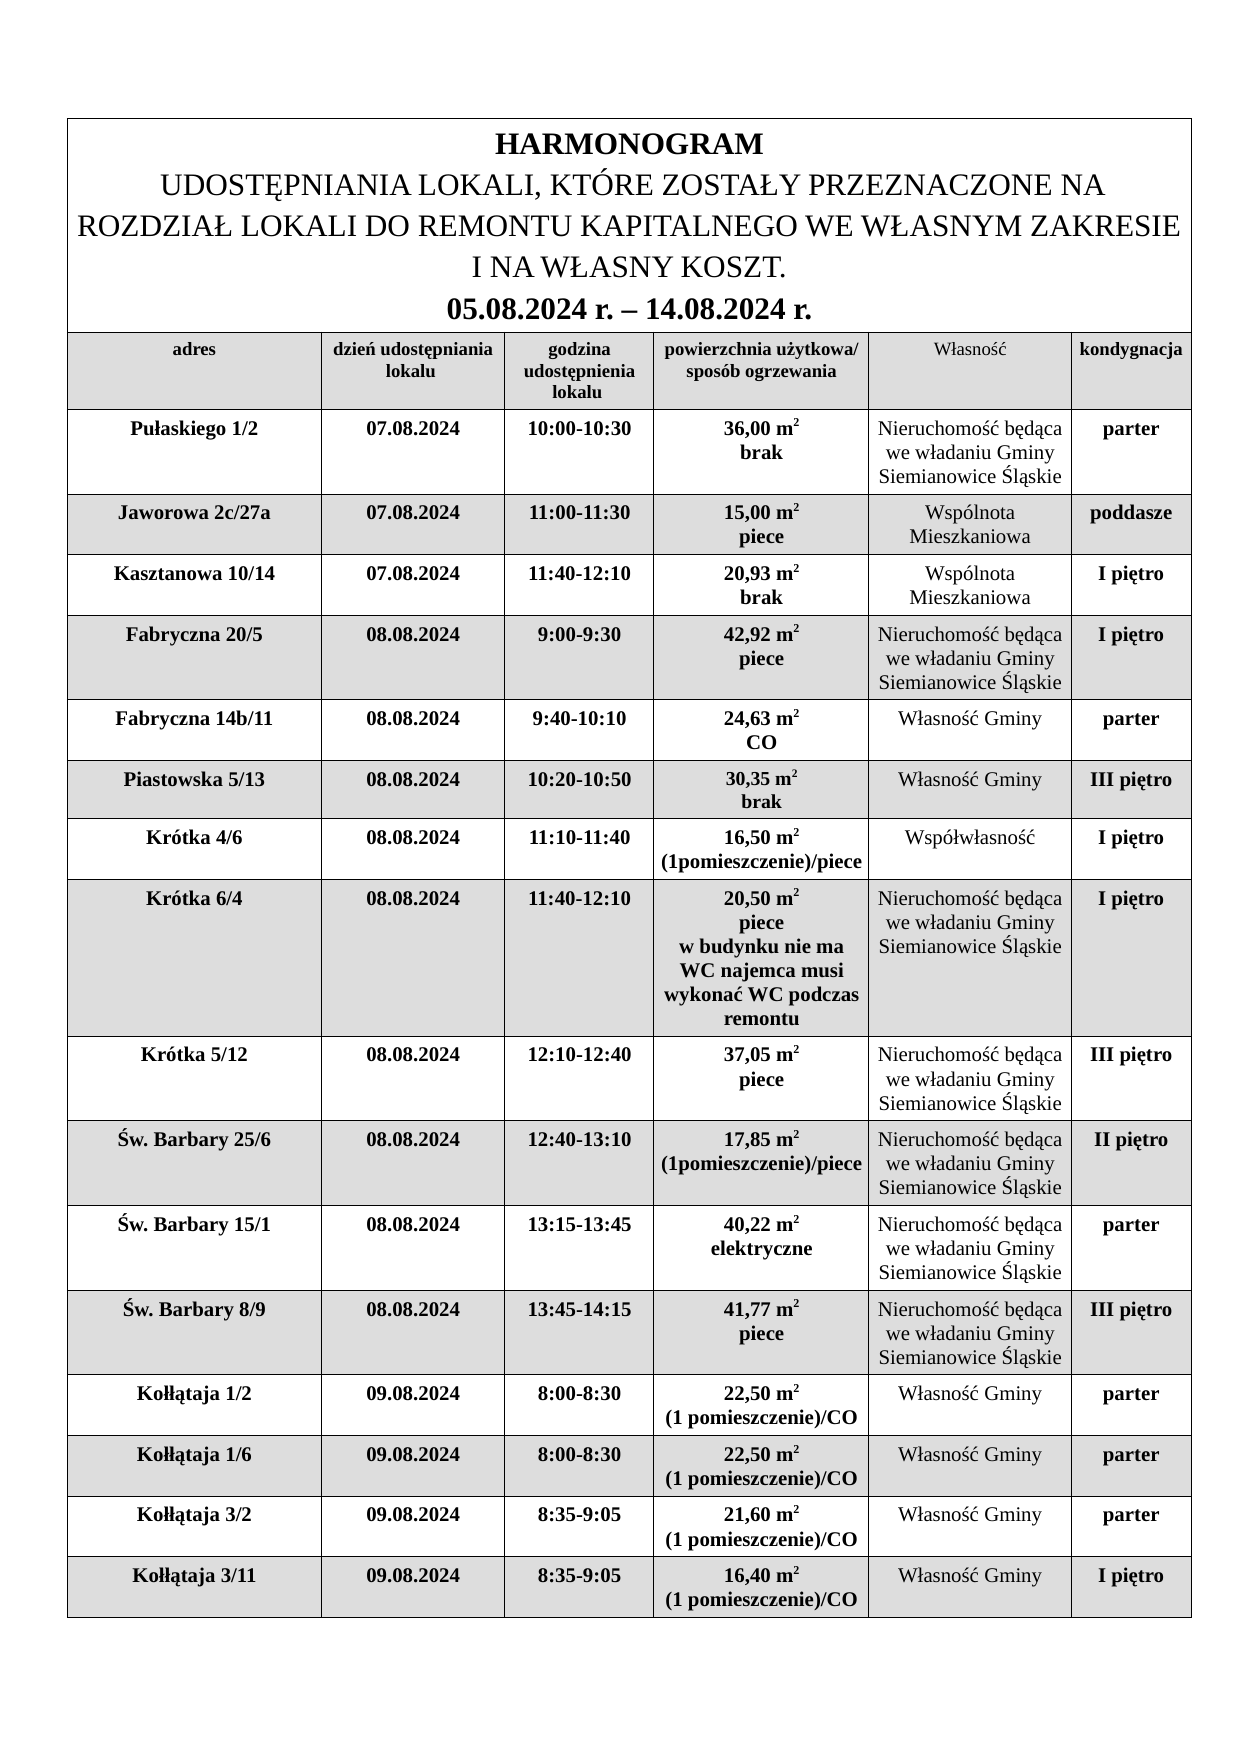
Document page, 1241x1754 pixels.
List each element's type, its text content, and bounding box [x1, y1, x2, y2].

table_cell 13:15-13:45 [505, 1206, 653, 1290]
table_cell 08.08.2024 [322, 1291, 504, 1374]
table_cell 11:10-11:40 [505, 819, 653, 879]
table_cell poddasze [1072, 495, 1191, 554]
table_cell Kasztanowa 10/14 [68, 555, 321, 615]
table_cell 07.08.2024 [322, 495, 504, 554]
table_cell 08.08.2024 [322, 819, 504, 879]
table_cell 9:00-9:30 [505, 616, 653, 699]
table_cell 08.08.2024 [322, 880, 504, 1036]
table_cell parter [1072, 700, 1191, 760]
table_cell Pułaskiego 1/2 [68, 410, 321, 493]
table_cell 8:35-9:05 [505, 1557, 653, 1617]
table_cell 8:00-8:30 [505, 1375, 653, 1435]
table_cell Własność [869, 333, 1071, 409]
table_cell 9:40-10:10 [505, 700, 653, 760]
table_cell Nieruchomość będąca we władaniu Gminy Siemianowice Śląskie [869, 880, 1071, 1036]
table_cell Nieruchomość będąca we władaniu Gminy Siemianowice Śląskie [869, 1037, 1071, 1120]
table_cell 08.08.2024 [322, 1206, 504, 1290]
table_cell Nieruchomość będąca we władaniu Gminy Siemianowice Śląskie [869, 1121, 1071, 1205]
table_cell 16,40 m2 (1 pomieszczenie)/CO [654, 1557, 868, 1617]
table_cell Własność Gminy [869, 761, 1071, 818]
table_cell 08.08.2024 [322, 1121, 504, 1205]
table_cell Krótka 6/4 [68, 880, 321, 1036]
table_cell Św. Barbary 8/9 [68, 1291, 321, 1374]
table_cell 16,50 m2 (1pomieszczenie)/piece [654, 819, 868, 879]
table_cell parter [1072, 1375, 1191, 1435]
table_cell Nieruchomość będąca we władaniu Gminy Siemianowice Śląskie [869, 1206, 1071, 1290]
table_cell 8:35-9:05 [505, 1497, 653, 1556]
table_cell godzina udostępnienia lokalu [505, 333, 653, 409]
table_cell 08.08.2024 [322, 761, 504, 818]
table_cell 42,92 m2 piece [654, 616, 868, 699]
table_cell 07.08.2024 [322, 555, 504, 615]
table_cell Krótka 4/6 [68, 819, 321, 879]
table_cell Własność Gminy [869, 1497, 1071, 1556]
table_cell 41,77 m2 piece [654, 1291, 868, 1374]
table_cell dzień udostępniania lokalu [322, 333, 504, 409]
table_cell 12:40-13:10 [505, 1121, 653, 1205]
table_cell 24,63 m2 CO [654, 700, 868, 760]
table_cell Własność Gminy [869, 1436, 1071, 1496]
table_cell 07.08.2024 [322, 410, 504, 493]
table_cell 11:40-12:10 [505, 555, 653, 615]
table_cell 22,50 m2 (1 pomieszczenie)/CO [654, 1436, 868, 1496]
table_cell 40,22 m2 elektryczne [654, 1206, 868, 1290]
table_cell Wspólnota Mieszkaniowa [869, 495, 1071, 554]
table_cell Fabryczna 14b/11 [68, 700, 321, 760]
table_cell powierzchnia użytkowa/ sposób ogrzewania [654, 333, 868, 409]
table_cell Kołłątaja 3/11 [68, 1557, 321, 1617]
table_cell adres [68, 333, 321, 409]
table_cell Św. Barbary 15/1 [68, 1206, 321, 1290]
table_cell I piętro [1072, 616, 1191, 699]
table_cell 13:45-14:15 [505, 1291, 653, 1374]
table_cell Kołłątaja 3/2 [68, 1497, 321, 1556]
table_cell Kołłątaja 1/2 [68, 1375, 321, 1435]
table_cell III piętro [1072, 1291, 1191, 1374]
table_cell 22,50 m2 (1 pomieszczenie)/CO [654, 1375, 868, 1435]
table_cell Nieruchomość będąca we władaniu Gminy Siemianowice Śląskie [869, 1291, 1071, 1374]
table_cell 10:00-10:30 [505, 410, 653, 493]
table_cell 09.08.2024 [322, 1557, 504, 1617]
table_cell Jaworowa 2c/27a [68, 495, 321, 554]
table_cell Nieruchomość będąca we władaniu Gminy Siemianowice Śląskie [869, 616, 1071, 699]
table_cell 09.08.2024 [322, 1375, 504, 1435]
table_cell 8:00-8:30 [505, 1436, 653, 1496]
table_cell Nieruchomość będąca we władaniu Gminy Siemianowice Śląskie [869, 410, 1071, 493]
table_cell I piętro [1072, 880, 1191, 1036]
table_cell 36,00 m2 brak [654, 410, 868, 493]
table_cell HARMONOGRAM UDOSTĘPNIANIA LOKALI, KTÓRE ZOSTAŁY PRZEZNACZONE NA ROZDZIAŁ LOKALI DO REMONTU KAPITALNEGO WE WŁASNYM ZAKRESIE I NA WŁASNY KOSZT. 05.08.2024 r. – 14.08.2024 r. [68, 119, 1191, 332]
table_cell I piętro [1072, 555, 1191, 615]
table_cell Wspólnota Mieszkaniowa [869, 555, 1071, 615]
table_cell 15,00 m2 piece [654, 495, 868, 554]
table_cell 30,35 m2 brak [654, 761, 868, 818]
table_cell III piętro [1072, 1037, 1191, 1120]
table_cell 12:10-12:40 [505, 1037, 653, 1120]
table_cell 17,85 m2 (1pomieszczenie)/piece [654, 1121, 868, 1205]
table_cell kondygnacja [1072, 333, 1191, 409]
table_cell III piętro [1072, 761, 1191, 818]
table_cell 11:40-12:10 [505, 880, 653, 1036]
table_cell 09.08.2024 [322, 1436, 504, 1496]
table_cell II piętro [1072, 1121, 1191, 1205]
table_cell Własność Gminy [869, 1557, 1071, 1617]
table_cell Krótka 5/12 [68, 1037, 321, 1120]
table_cell I piętro [1072, 819, 1191, 879]
table_cell 20,93 m2 brak [654, 555, 868, 615]
table_cell 37,05 m2 piece [654, 1037, 868, 1120]
table_cell 08.08.2024 [322, 1037, 504, 1120]
table_cell parter [1072, 1497, 1191, 1556]
table_cell Fabryczna 20/5 [68, 616, 321, 699]
table_cell parter [1072, 1436, 1191, 1496]
table_cell 10:20-10:50 [505, 761, 653, 818]
table_cell Św. Barbary 25/6 [68, 1121, 321, 1205]
table_cell I piętro [1072, 1557, 1191, 1617]
table_cell 21,60 m2 (1 pomieszczenie)/CO [654, 1497, 868, 1556]
table_cell 09.08.2024 [322, 1497, 504, 1556]
table_cell 08.08.2024 [322, 700, 504, 760]
table_cell 20,50 m2 piece w budynku nie ma WC najemca musi wykonać WC podczas remontu [654, 880, 868, 1036]
table_cell Piastowska 5/13 [68, 761, 321, 818]
table_cell Współwłasność [869, 819, 1071, 879]
table_cell parter [1072, 1206, 1191, 1290]
table_cell 08.08.2024 [322, 616, 504, 699]
table_cell Własność Gminy [869, 1375, 1071, 1435]
table_cell Własność Gminy [869, 700, 1071, 760]
table_cell parter [1072, 410, 1191, 493]
table_cell Kołłątaja 1/6 [68, 1436, 321, 1496]
table_cell 11:00-11:30 [505, 495, 653, 554]
